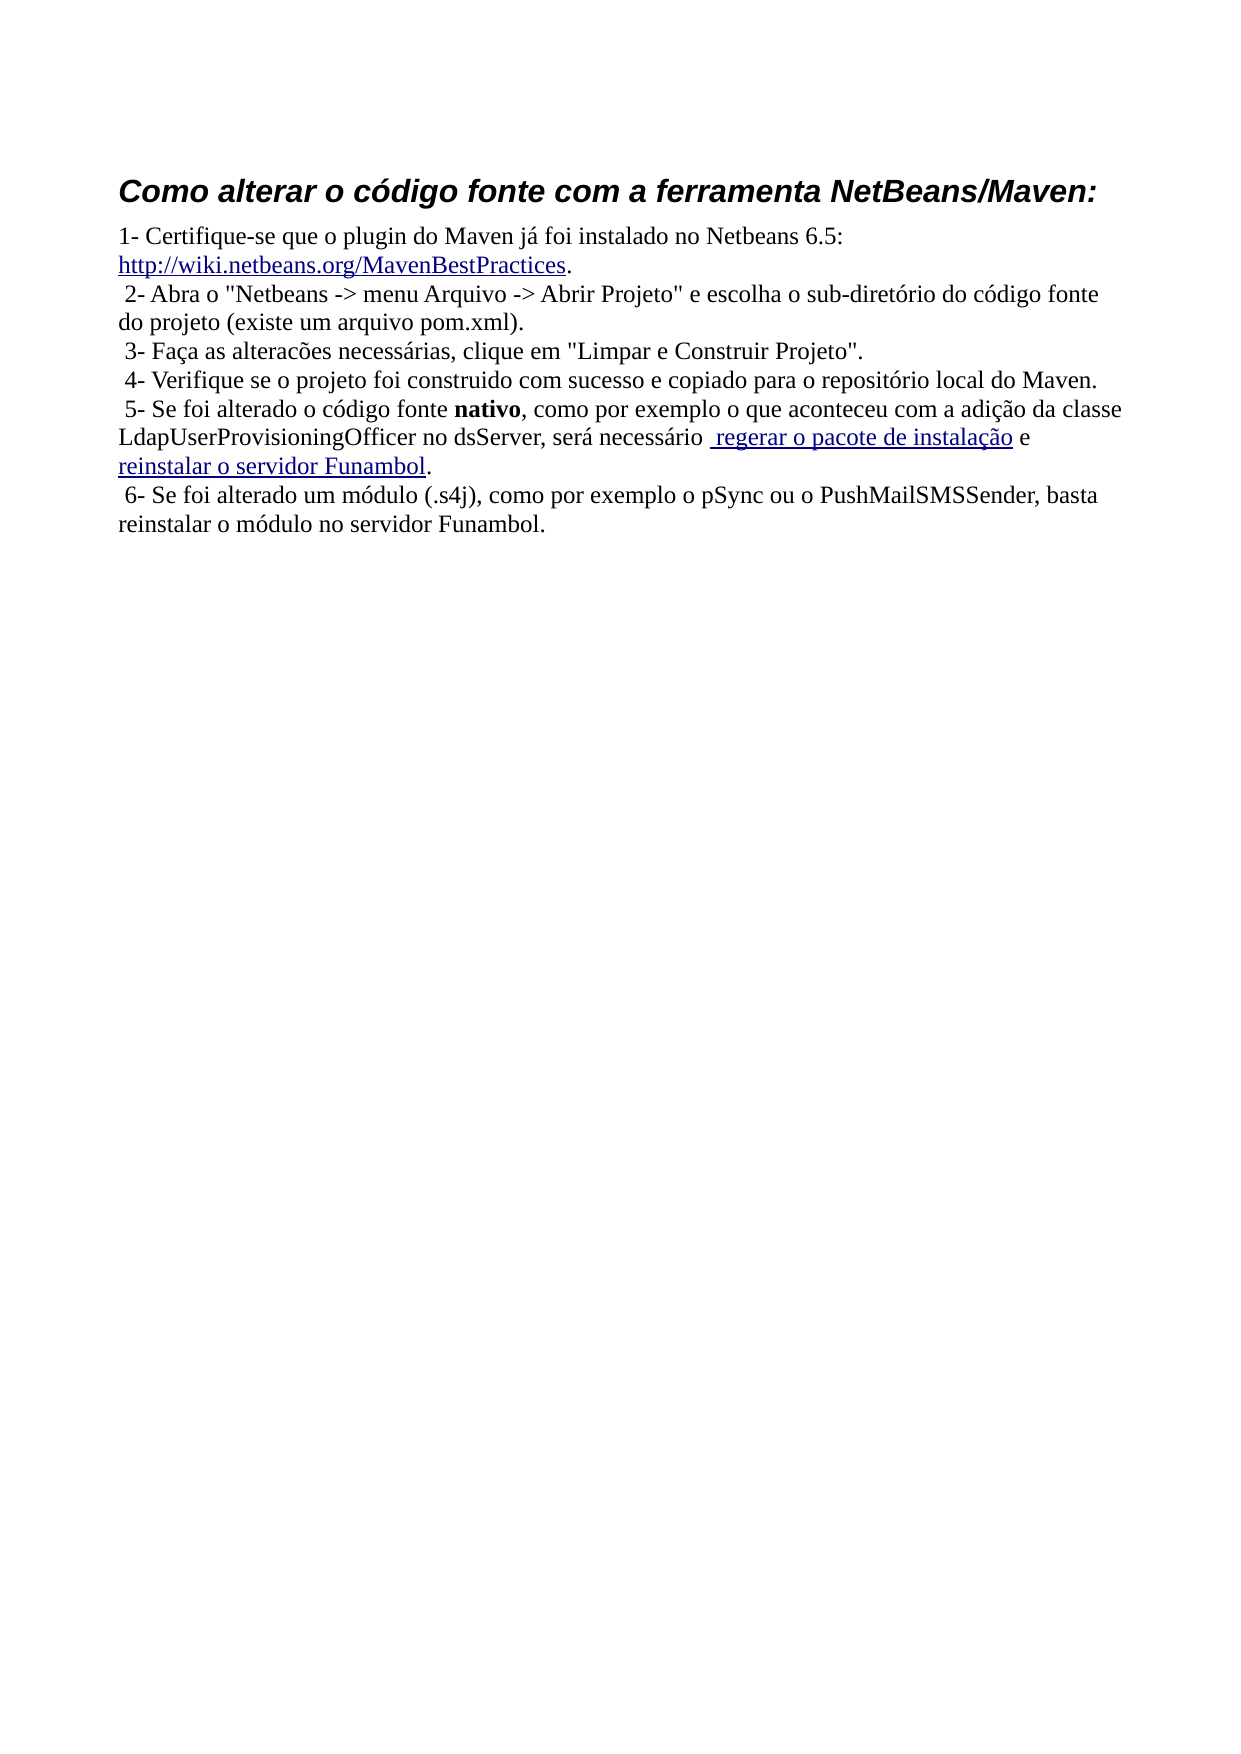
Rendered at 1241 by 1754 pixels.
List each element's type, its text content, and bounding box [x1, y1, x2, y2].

text 1- Certifique-se que o plugin do Maven já foi instalado no Netbeans 6.5: http://wiki.netbeans.org/MavenBestPractices. 2- Abra o "Netbeans -> menu Arquivo -> Abrir Projeto" e escolha o sub-diretório do código fonte do projeto (existe um arquivo pom.xml). 3- Faça as alteracões necessárias, clique em "Limpar e Construir Projeto". 4- Verifique se o projeto foi construido com sucesso e copiado para o repositório local do Maven. 5- Se foi alterado o código fonte nativo, como por exemplo o que aconteceu com a adição da classe LdapUserProvisioningOfficer no dsServer, será necessário regerar o pacote de instalação e reinstalar o servidor Funambol. 6- Se foi alterado um módulo (.s4j), como por exemplo o pSync ou o PushMailSMSSender, basta reinstalar o módulo no servidor Funambol. [118, 221, 1122, 537]
subtitle Como alterar o código fonte com a ferramenta NetBeans/Maven: [118, 172, 1122, 209]
